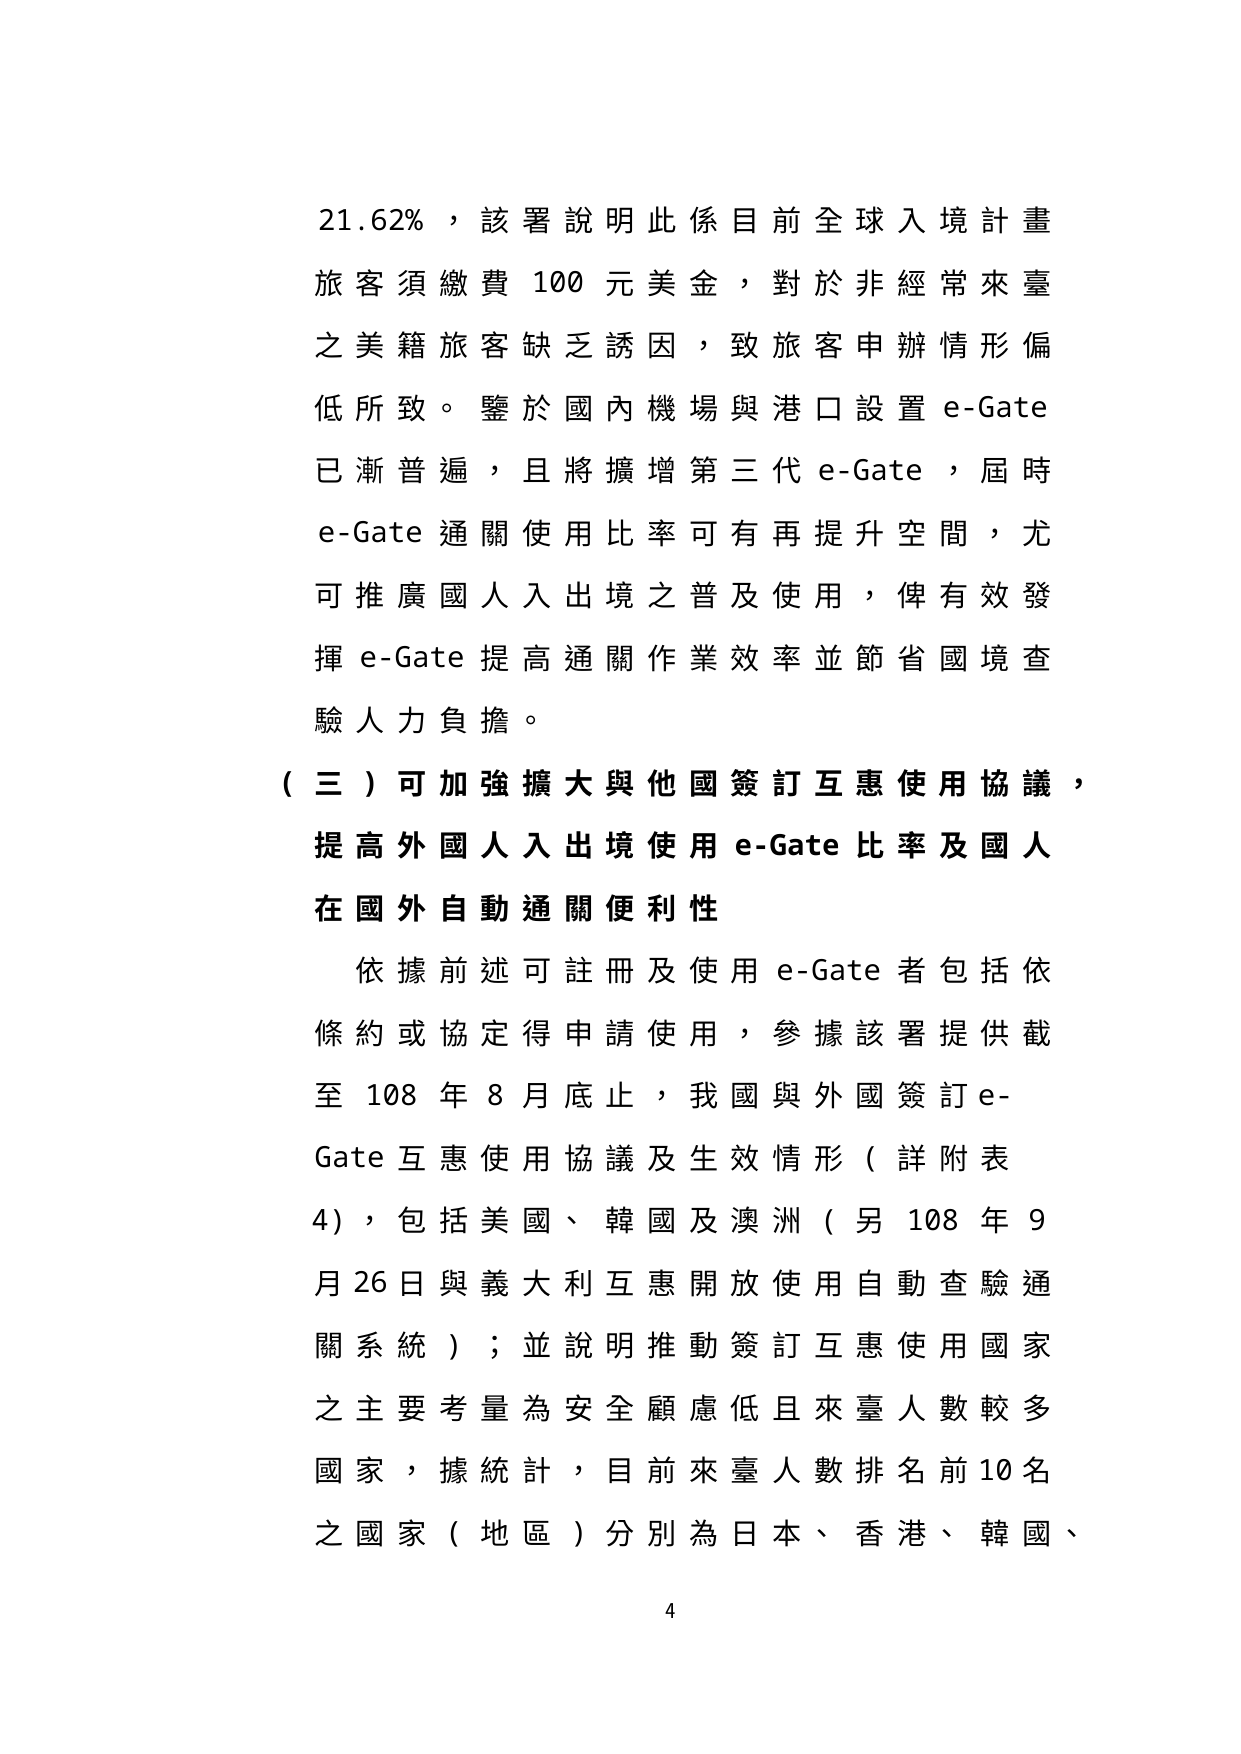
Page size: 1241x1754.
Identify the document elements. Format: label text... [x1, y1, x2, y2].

text 依據前述可註冊及使用e-Gate者包括依條約或協定得申請使用，參據該署提供截至108年8月底止，我國與外國簽訂e-Gate互惠使用協議及生效情形(詳附表4)，包括美國、韓國及澳洲(另108年9月26日與義大利互惠開放使用自動查驗通關系統)；並說明推動簽訂互惠使用國家之主要考量為安全顧慮低且來臺人數較多國家，據統計，目前來臺人數排名前10名之國家(地區)分別為日本、香港、韓國、美國、新加坡、澳門、加拿大、澳洲、英國、德國；現已與美國、韓國、澳洲等3國簽署互惠使用自動通關。而未來規劃擴大簽訂互惠使用之可能國家，為國人出訪頻繁且有益商務拓展者，如106年及107年國人前往歐洲之主要國家為德國、法國、荷蘭及英國，如能簽署互惠使用，將有益拓展其他歐洲國家洽簽，故刻與德國、荷蘭及英國等3國洽談簽署事宜。鑒於簽署互惠協議使用自動通關可提高外國人使用e-Gate情形及便於國人出訪國家之通關便利，有助提升國境查驗效率，該署允宜衡酌需求擴大與他國簽訂互惠使用協議。 [271, 927, 1058, 1552]
text 21.62%，該署說明此係目前全球入境計畫旅客須繳費100元美金，對於非經常來臺之美籍旅客缺乏誘因，致旅客申辦情形偏低所致。鑒於國內機場與港口設置e-Gate已漸普遍，且將擴增第三代e-Gate，屆時e-Gate通關使用比率可有再提升空間，尤可推廣國人入出境之普及使用，俾有效發揮e-Gate提高通關作業效率並節省國境查驗人力負擔。 [271, 177, 1058, 740]
text (三)可加強擴大與他國簽訂互惠使用協議，提高外國人入出境使用e-Gate比率及國人在國外自動通關便利性 [242, 740, 1058, 927]
